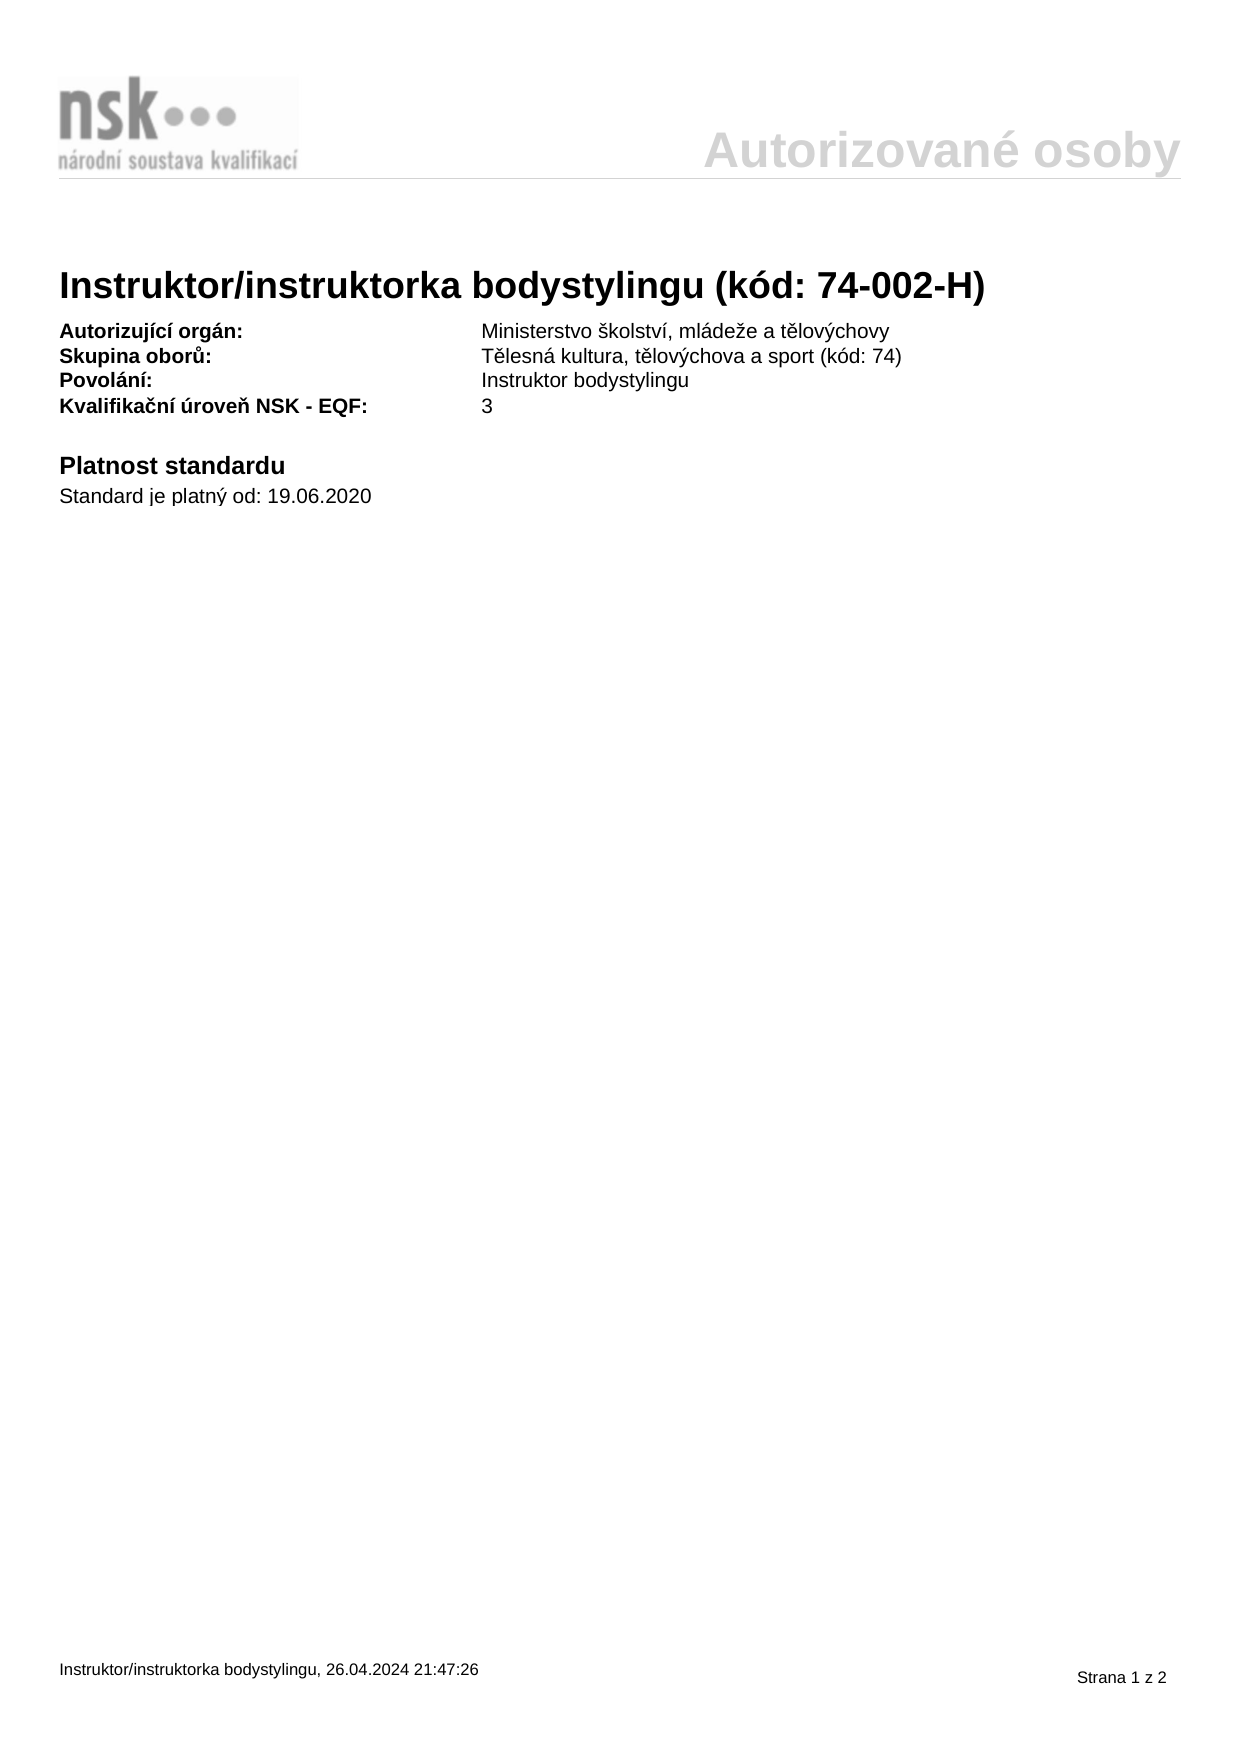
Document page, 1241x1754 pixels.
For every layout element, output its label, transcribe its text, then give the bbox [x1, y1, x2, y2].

table_cell [626, 506, 860, 806]
table_cell [481, 418, 617, 447]
table_cell [626, 1384, 860, 1659]
table_cell [1167, 806, 1181, 1106]
table_cell [59, 196, 119, 224]
table_cell Autorizující orgán: [59, 319, 481, 343]
table_cell [618, 1384, 626, 1659]
table_cell Skupina oborů: [59, 344, 481, 368]
picture [57, 59, 619, 172]
table_cell [886, 1106, 1167, 1383]
table_cell [886, 806, 1167, 1106]
table_cell [481, 506, 617, 806]
table_cell [618, 506, 626, 806]
table_cell Strana 1 z 2 [860, 1660, 1167, 1696]
table_cell [119, 506, 481, 806]
table_cell [860, 1106, 886, 1383]
table_cell [119, 1106, 481, 1383]
table_cell [119, 806, 481, 1106]
table_cell [481, 1384, 617, 1659]
table_cell [860, 806, 886, 1106]
table_cell [618, 307, 626, 319]
table_cell [59, 179, 1181, 196]
table_cell [1167, 418, 1181, 447]
table_cell Kvalifikační úroveň NSK - EQF: [59, 394, 481, 417]
table_cell 3 [481, 394, 1181, 417]
table_cell Ministerstvo školství, mládeže a tělovýchovy [481, 319, 1181, 344]
table_cell [886, 307, 1167, 319]
table_cell Platnost standardu [59, 448, 1181, 483]
table_cell [59, 172, 119, 178]
table_cell [481, 1106, 617, 1383]
table_cell [618, 196, 626, 224]
table_cell [860, 418, 886, 447]
table_cell Instruktor/instruktorka bodystylingu, 26.04.2024 21:47:26 [59, 1660, 860, 1696]
table_cell [886, 506, 1167, 806]
table_cell [481, 172, 617, 178]
table_cell [119, 196, 481, 224]
table_cell [618, 418, 626, 447]
table_cell [59, 806, 119, 1106]
table_cell [886, 1384, 1167, 1659]
table_cell Povolání: [59, 368, 481, 392]
table_cell [481, 806, 617, 1106]
table_cell [59, 1384, 119, 1659]
table_cell [1167, 1660, 1181, 1696]
table_cell Tělesná kultura, tělovýchova a sport (kód: 74) [481, 344, 1181, 368]
table_cell [1167, 1384, 1181, 1659]
table_cell [886, 196, 1167, 224]
table_cell [860, 1384, 886, 1659]
table_cell [626, 418, 860, 447]
table_cell [119, 172, 481, 178]
table_cell [860, 196, 886, 224]
table_cell [618, 172, 626, 178]
table_cell [119, 1384, 481, 1659]
table_cell Instruktor bodystylingu [481, 368, 1181, 393]
table_cell [886, 418, 1167, 447]
table_cell [618, 806, 626, 1106]
table_cell [618, 1106, 626, 1383]
table_cell [1167, 307, 1181, 319]
table_cell [860, 307, 886, 319]
table_header Autorizované osoby [626, 59, 1181, 178]
table_cell Standard je platný od: 19.06.2020 [59, 484, 1181, 506]
table_cell [1167, 506, 1181, 806]
table_cell [59, 1106, 119, 1383]
table_cell [1167, 1106, 1181, 1383]
table_cell [1167, 196, 1181, 224]
table_cell [59, 307, 119, 319]
table_cell [860, 506, 886, 806]
table_cell Instruktor/instruktorka bodystylingu (kód: 74-002-H) [59, 224, 1181, 307]
table_cell [119, 307, 481, 319]
table_cell [626, 806, 860, 1106]
table_cell [626, 196, 860, 224]
table_header [619, 59, 626, 172]
table_cell [626, 307, 860, 319]
table_cell [119, 418, 481, 447]
table_cell [481, 307, 617, 319]
table_cell [481, 196, 617, 224]
table_cell [59, 506, 119, 806]
table_cell [59, 418, 119, 447]
table_cell [626, 1106, 860, 1383]
